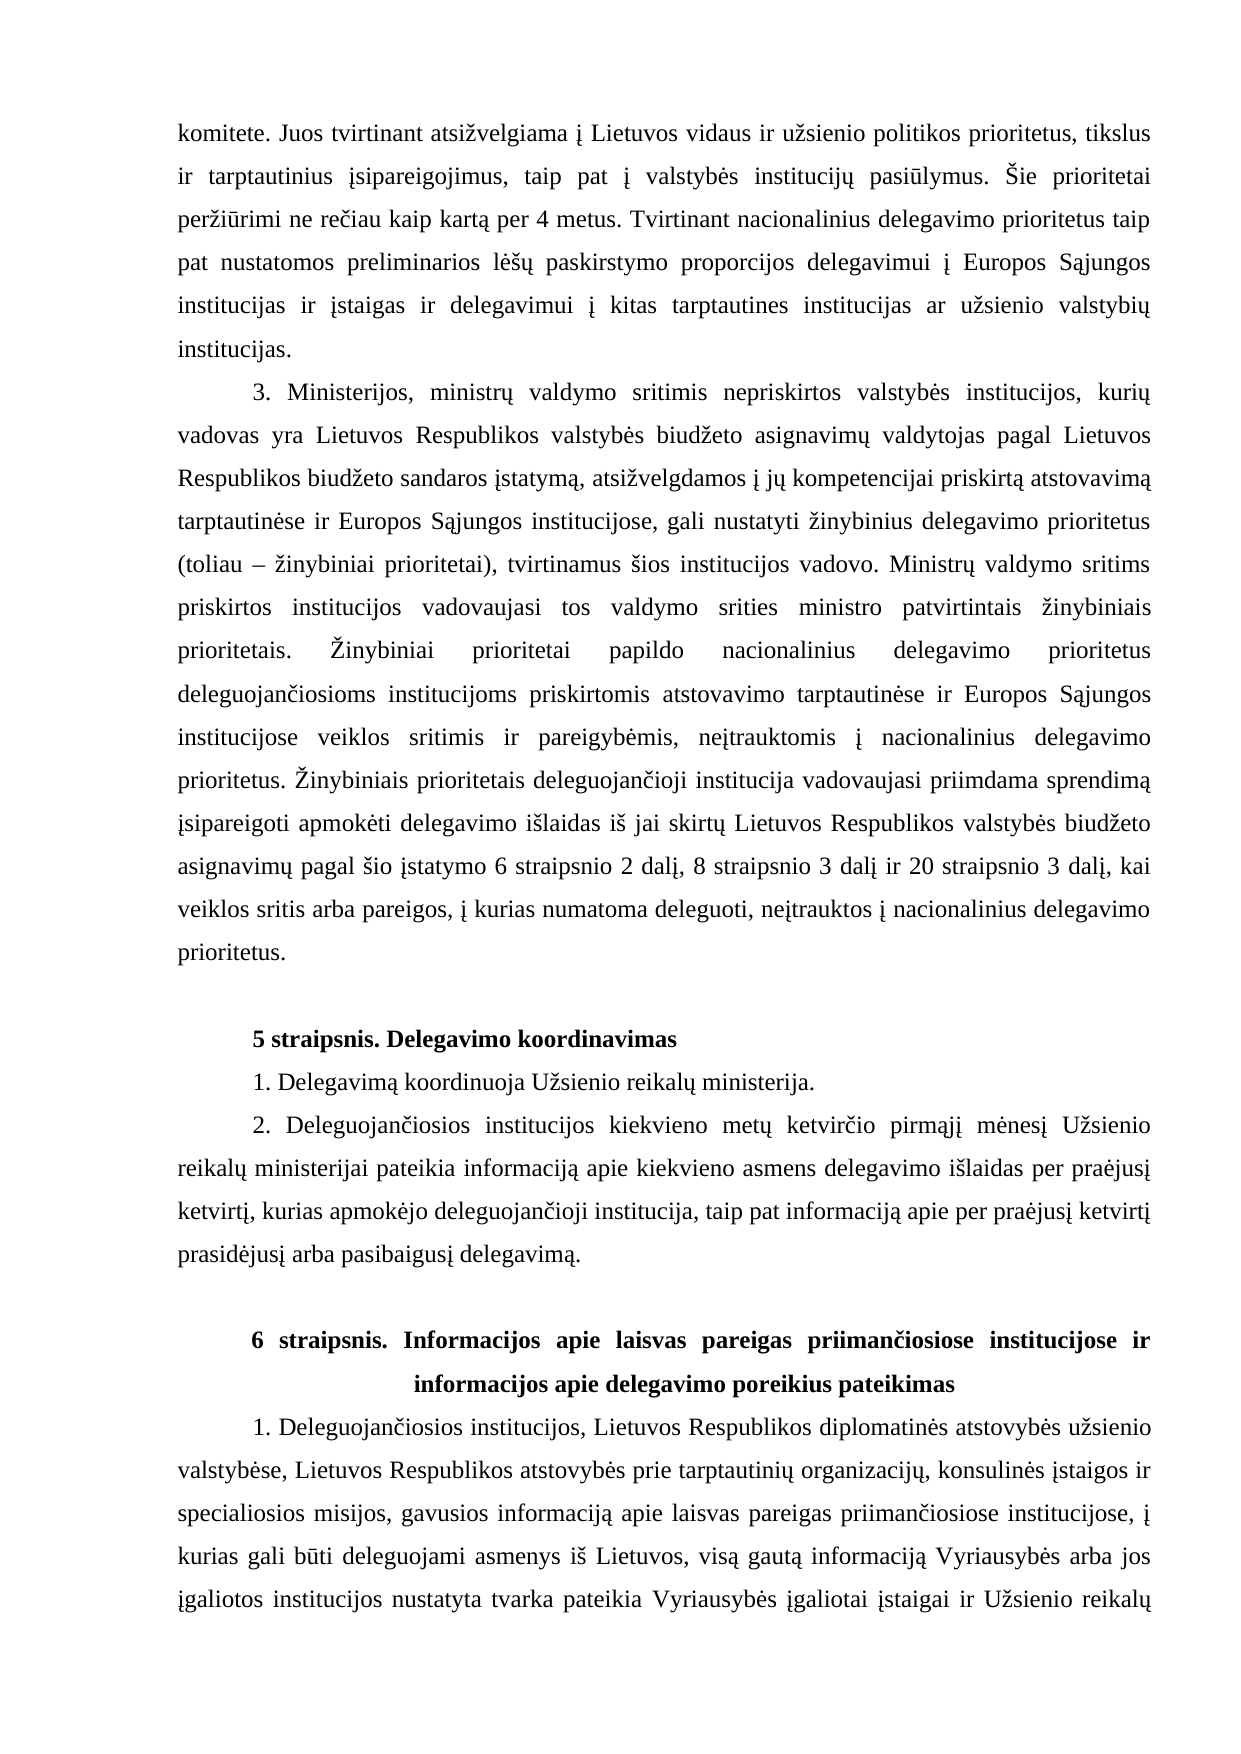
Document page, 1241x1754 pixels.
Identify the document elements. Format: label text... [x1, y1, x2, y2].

text komitete. Juos tvirtinant atsižvelgiama į Lietuvos vidaus ir užsienio politikos prioritetus, tikslus ir tarptautinius įsipareigojimus, taip pat į valstybės institucijų pasiūlymus. Šie prioritetai peržiūrimi ne rečiau kaip kartą per 4 metus. Tvirtinant nacionalinius delegavimo prioritetus taip pat nustatomos preliminarios lėšų paskirstymo proporcijos delegavimui į Europos Sąjungos institucijas ir įstaigas ir delegavimui į kitas tarptautines institucijas ar užsienio valstybių institucijas. [177, 118, 1152, 362]
text 2. Deleguojančiosios institucijos kiekvieno metų ketvirčio pirmąjį mėnesį Užsienio reikalų ministerijai pateikia informaciją apie kiekvieno asmens delegavimo išlaidas per praėjusį ketvirtį, kurias apmokėjo deleguojančioji institucija, taip pat informaciją apie per praėjusį ketvirtį prasidėjusį arba pasibaigusį delegavimą. [177, 1110, 1152, 1268]
text 5 straipsnis. Delegavimo koordinavimas [177, 1024, 1152, 1052]
text 6 straipsnis. Informacijos apie laisvas pareigas priimančiosiose institucijose ir informacijos apie delegavimo poreikius pateikimas [251, 1326, 1152, 1397]
text 1. Deleguojančiosios institucijos, Lietuvos Respublikos diplomatinės atstovybės užsienio valstybėse, Lietuvos Respublikos atstovybės prie tarptautinių organizacijų, konsulinės įstaigos ir specialiosios misijos, gavusios informaciją apie laisvas pareigas priimančiosiose institucijose, į kurias gali būti deleguojami asmenys iš Lietuvos, visą gautą informaciją Vyriausybės arba jos įgaliotos institucijos nustatyta tvarka pateikia Vyriausybės įgaliotai įstaigai ir Užsienio reikalų [177, 1412, 1152, 1613]
text 3. Ministerijos, ministrų valdymo sritimis nepriskirtos valstybės institucijos, kurių vadovas yra Lietuvos Respublikos valstybės biudžeto asignavimų valdytojas pagal Lietuvos Respublikos biudžeto sandaros įstatymą, atsižvelgdamos į jų kompetencijai priskirtą atstovavimą tarptautinėse ir Europos Sąjungos institucijose, gali nustatyti žinybinius delegavimo prioritetus (toliau – žinybiniai prioritetai), tvirtinamus šios institucijos vadovo. Ministrų valdymo sritims priskirtos institucijos vadovaujasi tos valdymo srities ministro patvirtintais žinybiniais prioritetais. Žinybiniai prioritetai papildo nacionalinius delegavimo prioritetus deleguojančiosioms institucijoms priskirtomis atstovavimo tarptautinėse ir Europos Sąjungos institucijose veiklos sritimis ir pareigybėmis, neįtrauktomis į nacionalinius delegavimo prioritetus. Žinybiniais prioritetais deleguojančioji institucija vadovaujasi priimdama sprendimą įsipareigoti apmokėti delegavimo išlaidas iš jai skirtų Lietuvos Respublikos valstybės biudžeto asignavimų pagal šio įstatymo 6 straipsnio 2 dalį, 8 straipsnio 3 dalį ir 20 straipsnio 3 dalį, kai veiklos sritis arba pareigos, į kurias numatoma deleguoti, neįtrauktos į nacionalinius delegavimo prioritetus. [177, 377, 1152, 966]
text 1. Delegavimą koordinuoja Užsienio reikalų ministerija. [177, 1067, 1152, 1096]
